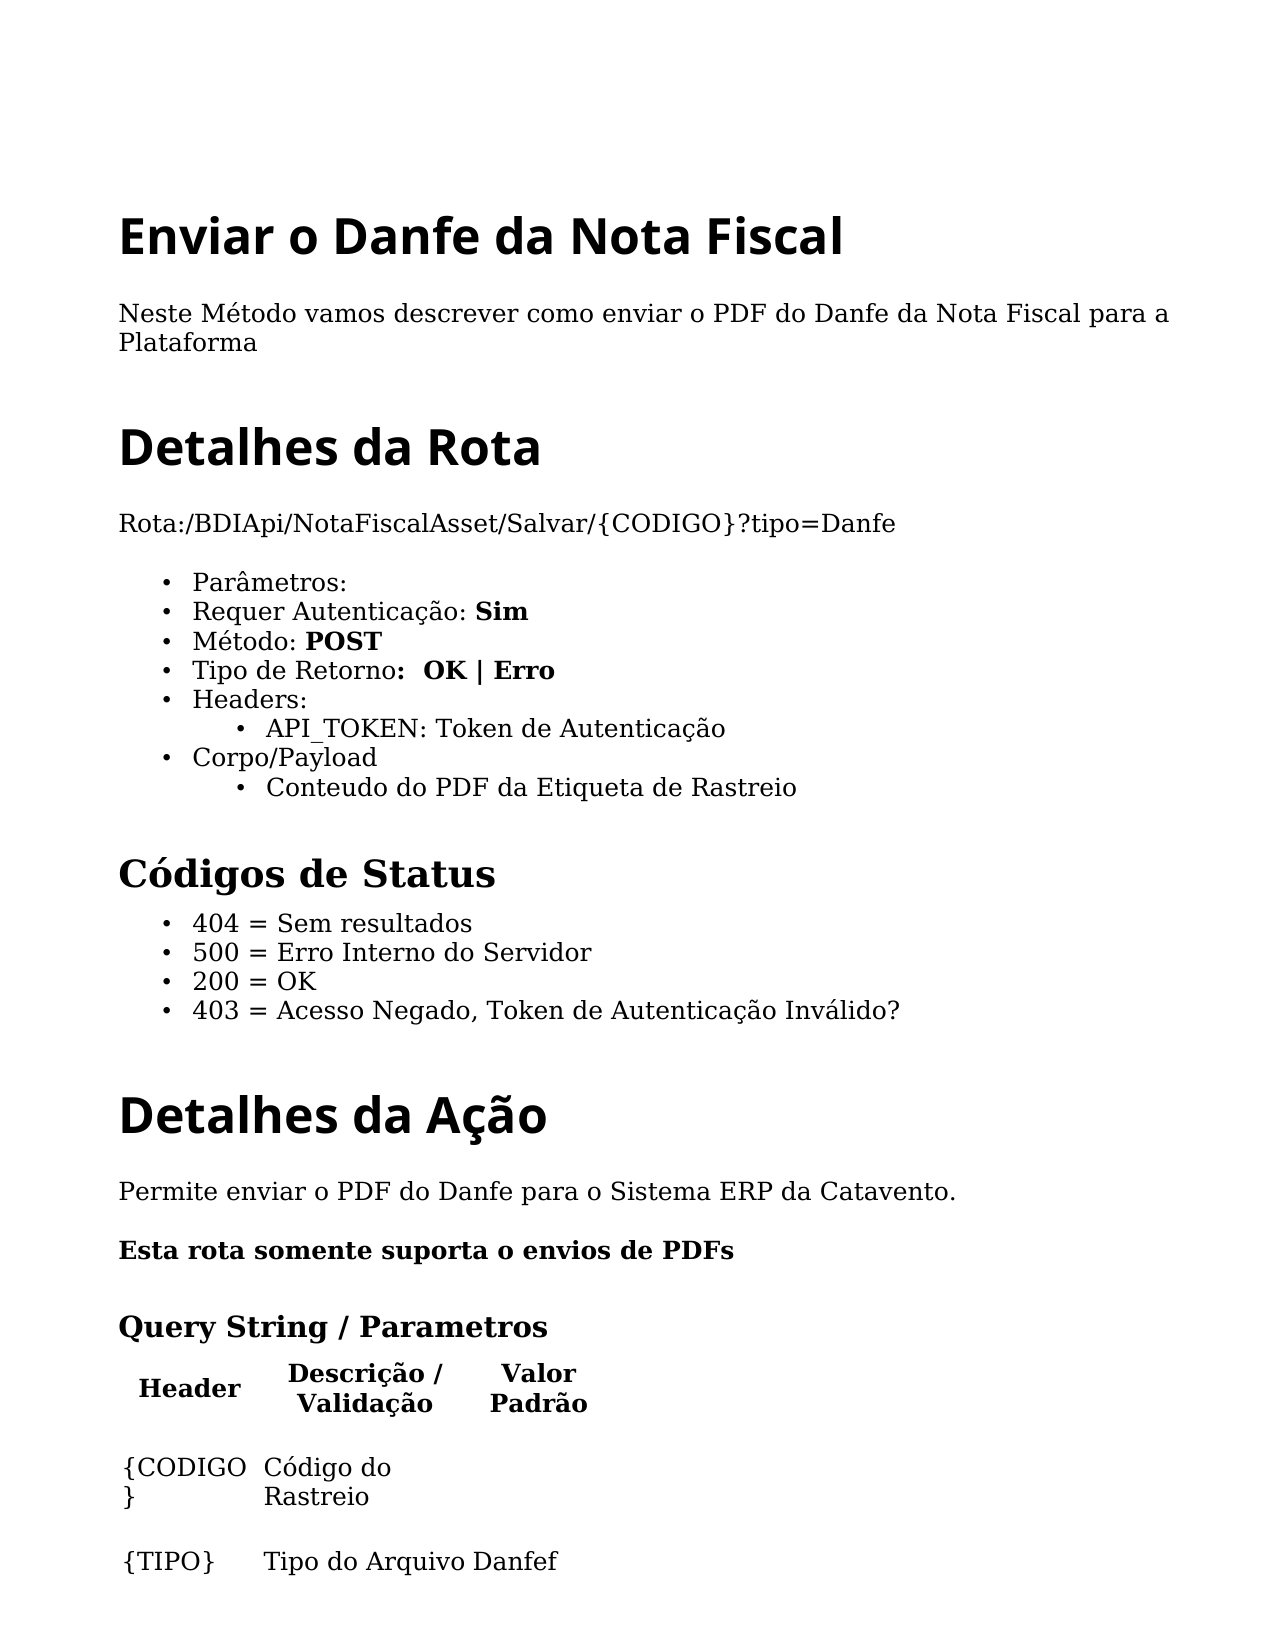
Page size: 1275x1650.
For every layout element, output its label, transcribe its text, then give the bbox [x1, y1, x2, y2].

table_cell [470, 1451, 607, 1544]
table_cell Código do Rastreio [260, 1451, 469, 1544]
text Neste Método vamos descrever como enviar o PDF do Danfe da Nota Fiscal para a Plataforma [118, 299, 1216, 357]
list 500 = Erro Interno do Servidor [162, 938, 1216, 967]
table_cell Tipo do Arquivo [260, 1544, 469, 1579]
subtitle Query String / Parametros [118, 1310, 1216, 1344]
text Permite enviar o PDF do Danfe para o Sistema ERP da Catavento. [118, 1178, 1216, 1207]
list API_TOKEN: Token de Autenticação [236, 714, 1216, 744]
subtitle Enviar o Danfe da Nota Fiscal [118, 201, 1216, 269]
subtitle Detalhes da Ação [118, 1080, 1216, 1148]
list 404 = Sem resultados [162, 909, 1216, 938]
list Método: POST [162, 627, 1216, 656]
table_cell Danfef [470, 1544, 607, 1579]
table_header Header [118, 1356, 260, 1451]
table_header Descrição / Validação [260, 1356, 469, 1451]
list Parâmetros: [162, 568, 1216, 597]
subtitle Detalhes da Rota [118, 412, 1216, 480]
list 200 = OK [162, 967, 1216, 996]
list 403 = Acesso Negado, Token de Autenticação Inválido? [162, 996, 1216, 1026]
list Conteudo do PDF da Etiqueta de Rastreio [236, 773, 1216, 802]
list Requer Autenticação: Sim [162, 597, 1216, 627]
subtitle Códigos de Status [118, 852, 1216, 896]
table_cell {TIPO} [118, 1544, 260, 1579]
list Corpo/Payload [162, 744, 1216, 773]
text Esta rota somente suporta o envios de PDFs [118, 1236, 1216, 1266]
table_header Valor Padrão [470, 1356, 607, 1451]
list Tipo de Retorno: OK | Erro [162, 656, 1216, 685]
list Headers: [162, 685, 1216, 714]
text Rota:/BDIApi/NotaFiscalAsset/Salvar/{CODIGO}?tipo=Danfe [118, 509, 1216, 538]
table_cell {CODIGO} [118, 1451, 260, 1544]
